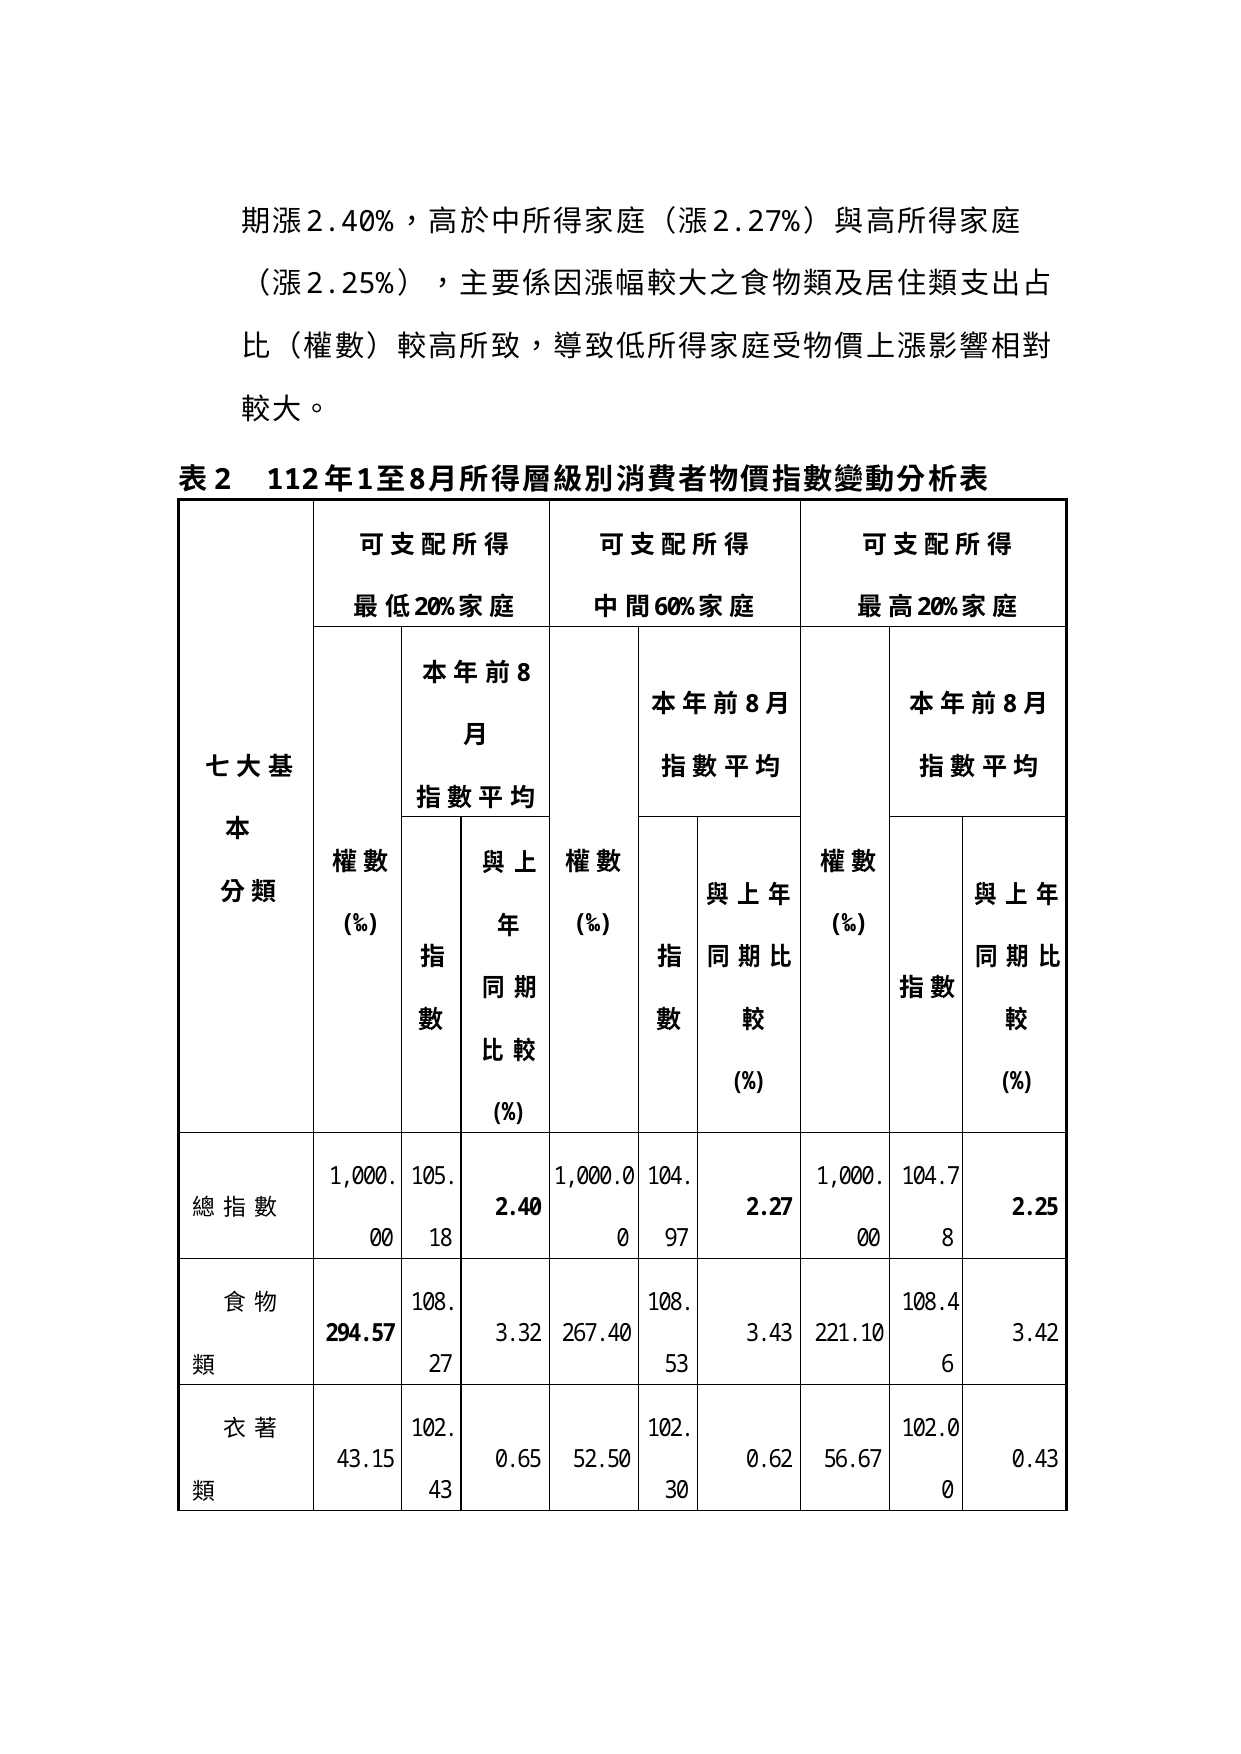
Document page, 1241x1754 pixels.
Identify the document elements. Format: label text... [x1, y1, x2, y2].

table_cell 104.97 [639, 1133, 697, 1258]
table_cell 43.15 [314, 1385, 401, 1510]
table_cell 52.50 [550, 1385, 638, 1510]
table_cell 221.10 [801, 1259, 889, 1384]
table_cell 2.40 [462, 1133, 549, 1258]
table_cell 267.40 [550, 1259, 638, 1384]
table_cell 0.65 [462, 1385, 549, 1510]
table_cell 權數 (‰) [550, 627, 638, 1132]
table_header 可支配所得 中間60%家庭 [550, 501, 800, 626]
table_header 可支配所得 最高20%家庭 [801, 501, 1065, 626]
table_cell 與上年 同期比較 (%) [698, 817, 800, 1132]
table_cell 指數 [402, 817, 460, 1132]
table_cell 104.78 [890, 1133, 962, 1258]
table_cell 56.67 [801, 1385, 889, 1510]
table_cell 105.18 [402, 1133, 460, 1258]
table_cell 衣著類 [180, 1385, 313, 1510]
table_cell 權數 (‰) [801, 627, 889, 1132]
table_cell 108.53 [639, 1259, 697, 1384]
table_cell 食物類 [180, 1259, 313, 1384]
table_cell 本年前8月 指數平均 [402, 627, 549, 816]
table_cell 0.62 [698, 1385, 800, 1510]
table_cell 本年前8月 指數平均 [890, 627, 1065, 816]
table_cell 108.27 [402, 1259, 460, 1384]
table_cell 102.43 [402, 1385, 460, 1510]
table_cell 與上年 同期比較 (%) [963, 817, 1065, 1132]
table_cell 1,000.00 [550, 1133, 638, 1258]
table_header 七大基本 分類 [180, 501, 313, 1132]
table_cell 102.00 [890, 1385, 962, 1510]
table_cell 294.57 [314, 1259, 401, 1384]
table_cell 2.25 [963, 1133, 1065, 1258]
table_cell 102.30 [639, 1385, 697, 1510]
table_cell 指數 [890, 817, 962, 1132]
table_cell 指數 [639, 817, 697, 1132]
table_cell 1,000.00 [801, 1133, 889, 1258]
table_cell 與上年 同期比較 (%) [462, 817, 549, 1132]
table_cell 3.32 [462, 1259, 549, 1384]
table_cell 總指數 [180, 1133, 313, 1258]
text 期漲2.40%，高於中所得家庭（漲2.27%）與高所得家庭（漲2.25%），主要係因漲幅較大之食物類及居住類支出占比（權數）較高所致，導致低所得家庭受物價上漲影響相對較大。 [236, 177, 1063, 427]
text 表2 112年1至8月所得層級別消費者物價指數變動分析表 [177, 435, 1063, 497]
table_cell 本年前8月 指數平均 [639, 627, 800, 816]
table_cell 1,000.00 [314, 1133, 401, 1258]
table_cell 0.43 [963, 1385, 1065, 1510]
table_header 可支配所得 最低20%家庭 [314, 501, 549, 626]
table_cell 權數 (‰) [314, 627, 401, 1132]
table_cell 3.43 [698, 1259, 800, 1384]
table_cell 108.46 [890, 1259, 962, 1384]
table_cell 2.27 [698, 1133, 800, 1258]
table_cell 3.42 [963, 1259, 1065, 1384]
